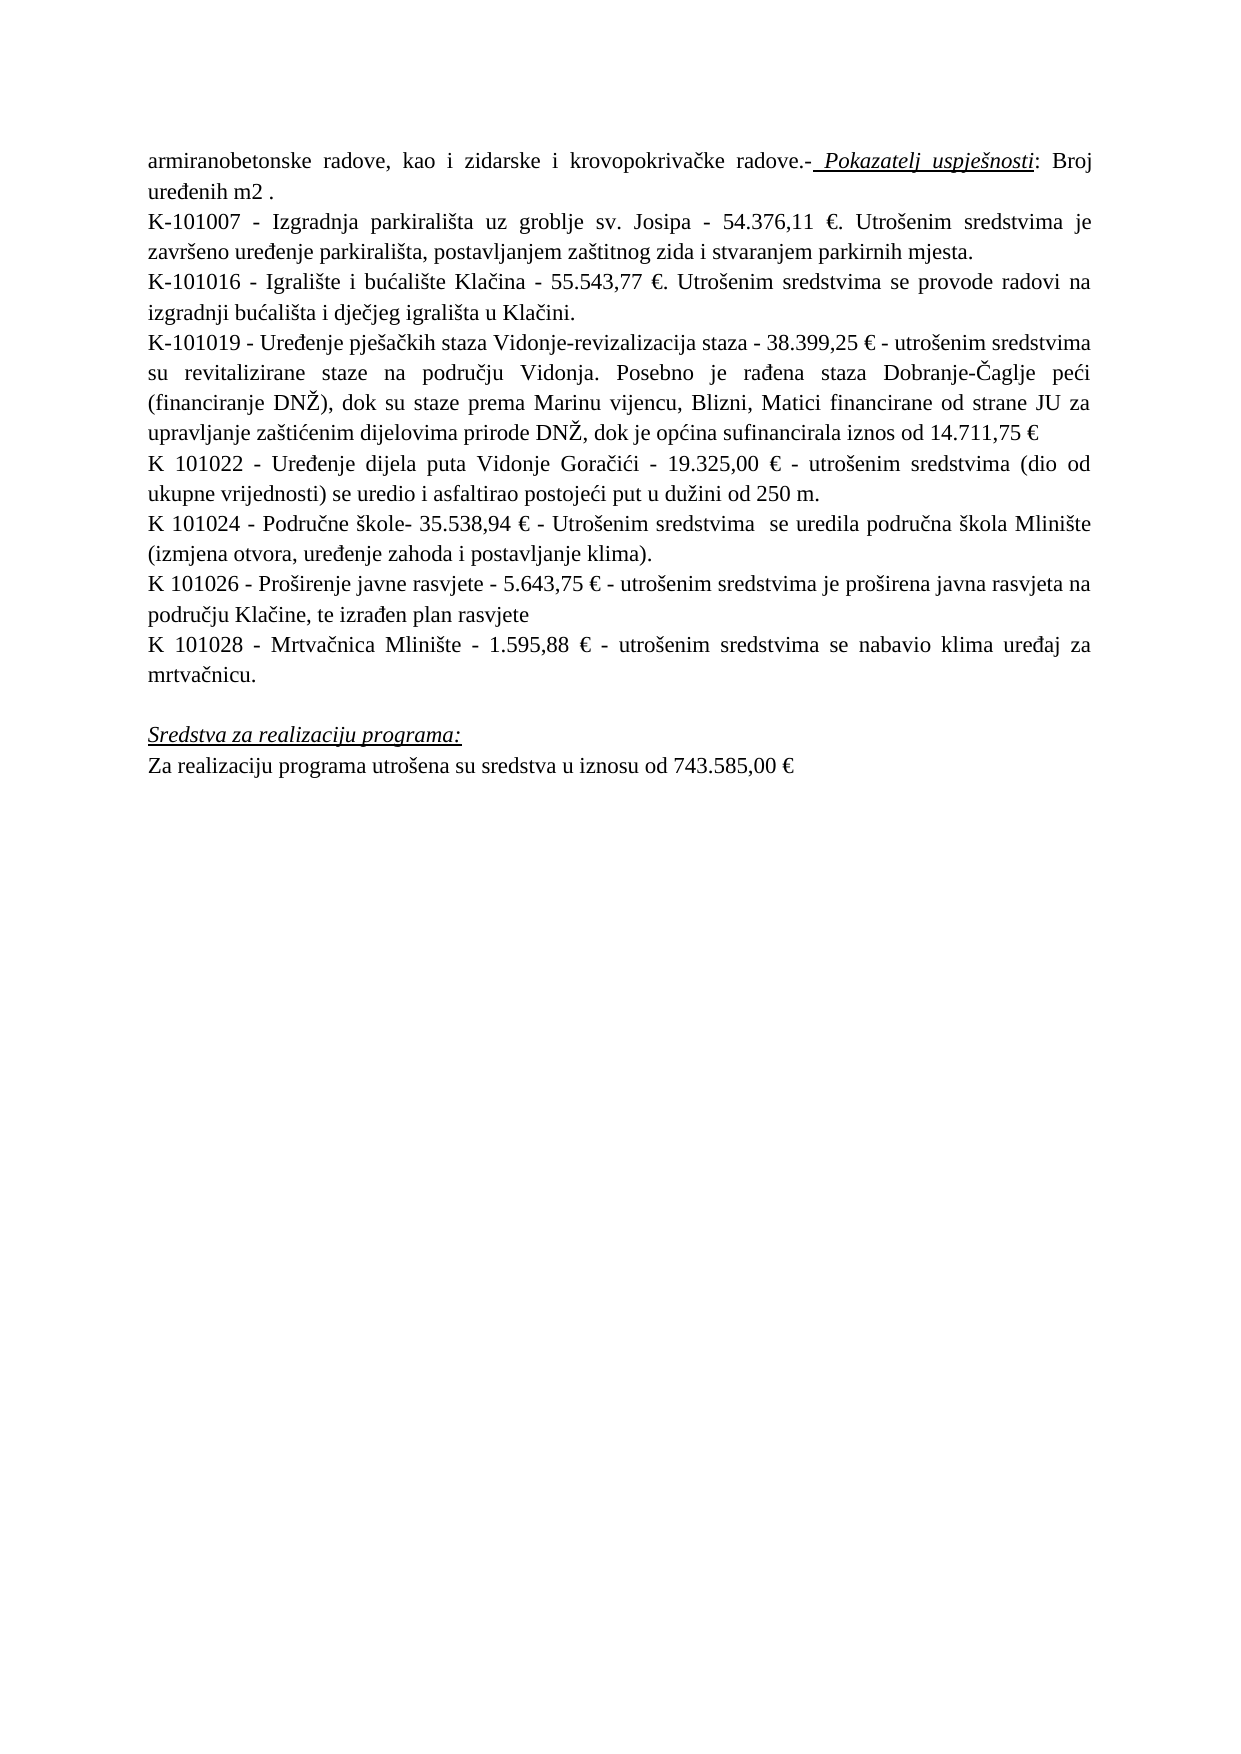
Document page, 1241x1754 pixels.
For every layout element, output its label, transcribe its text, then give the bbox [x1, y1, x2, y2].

text K 101022 - Uređenje dijela puta Vidonje Goračići - 19.325,00 € - utrošenim sredstvima (dio od ukupne vrijednosti) se uredio i asfaltirao postojeći put u dužini od 250 m. [148, 450, 1093, 506]
text K-101016 - Igralište i bućalište Klačina - 55.543,77 €. Utrošenim sredstvima se provode radovi na izgradnji bućališta i dječjeg igrališta u Klačini. [148, 268, 1093, 325]
text K 101024 - Područne škole- 35.538,94 € - Utrošenim sredstvima se uredila područna škola Mlinište (izmjena otvora, uređenje zahoda i postavljanje klima). [148, 510, 1093, 567]
text K 101026 - Proširenje javne rasvjete - 5.643,75 € - utrošenim sredstvima je proširena javna rasvjeta na području Klačine, te izrađen plan rasvjete [148, 571, 1093, 627]
text armiranobetonske radove, kao i zidarske i krovopokrivačke radove.- Pokazatelj uspješnosti: Broj uređenih m2 . [148, 148, 1093, 204]
text Sredstva za realizaciju programa: [148, 722, 1093, 748]
text K 101028 - Mrtvačnica Mlinište - 1.595,88 € - utrošenim sredstvima se nabavio klima uređaj za mrtvačnicu. [148, 631, 1093, 687]
text K-101007 - Izgradnja parkirališta uz groblje sv. Josipa - 54.376,11 €. Utrošenim sredstvima je završeno uređenje parkirališta, postavljanjem zaštitnog zida i stvaranjem parkirnih mjesta. [148, 208, 1093, 264]
text Za realizaciju programa utrošena su sredstva u iznosu od 743.585,00 € [148, 752, 1093, 778]
text K-101019 - Uređenje pješačkih staza Vidonje-revizalizacija staza - 38.399,25 € - utrošenim sredstvima su revitalizirane staze na području Vidonja. Posebno je rađena staza Dobranje-Čaglje peći (financiranje DNŽ), dok su staze prema Marinu vijencu, Blizni, Matici financirane od strane JU za upravljanje zaštićenim dijelovima prirode DNŽ, dok je općina sufinancirala iznos od 14.711,75 € [148, 329, 1093, 446]
